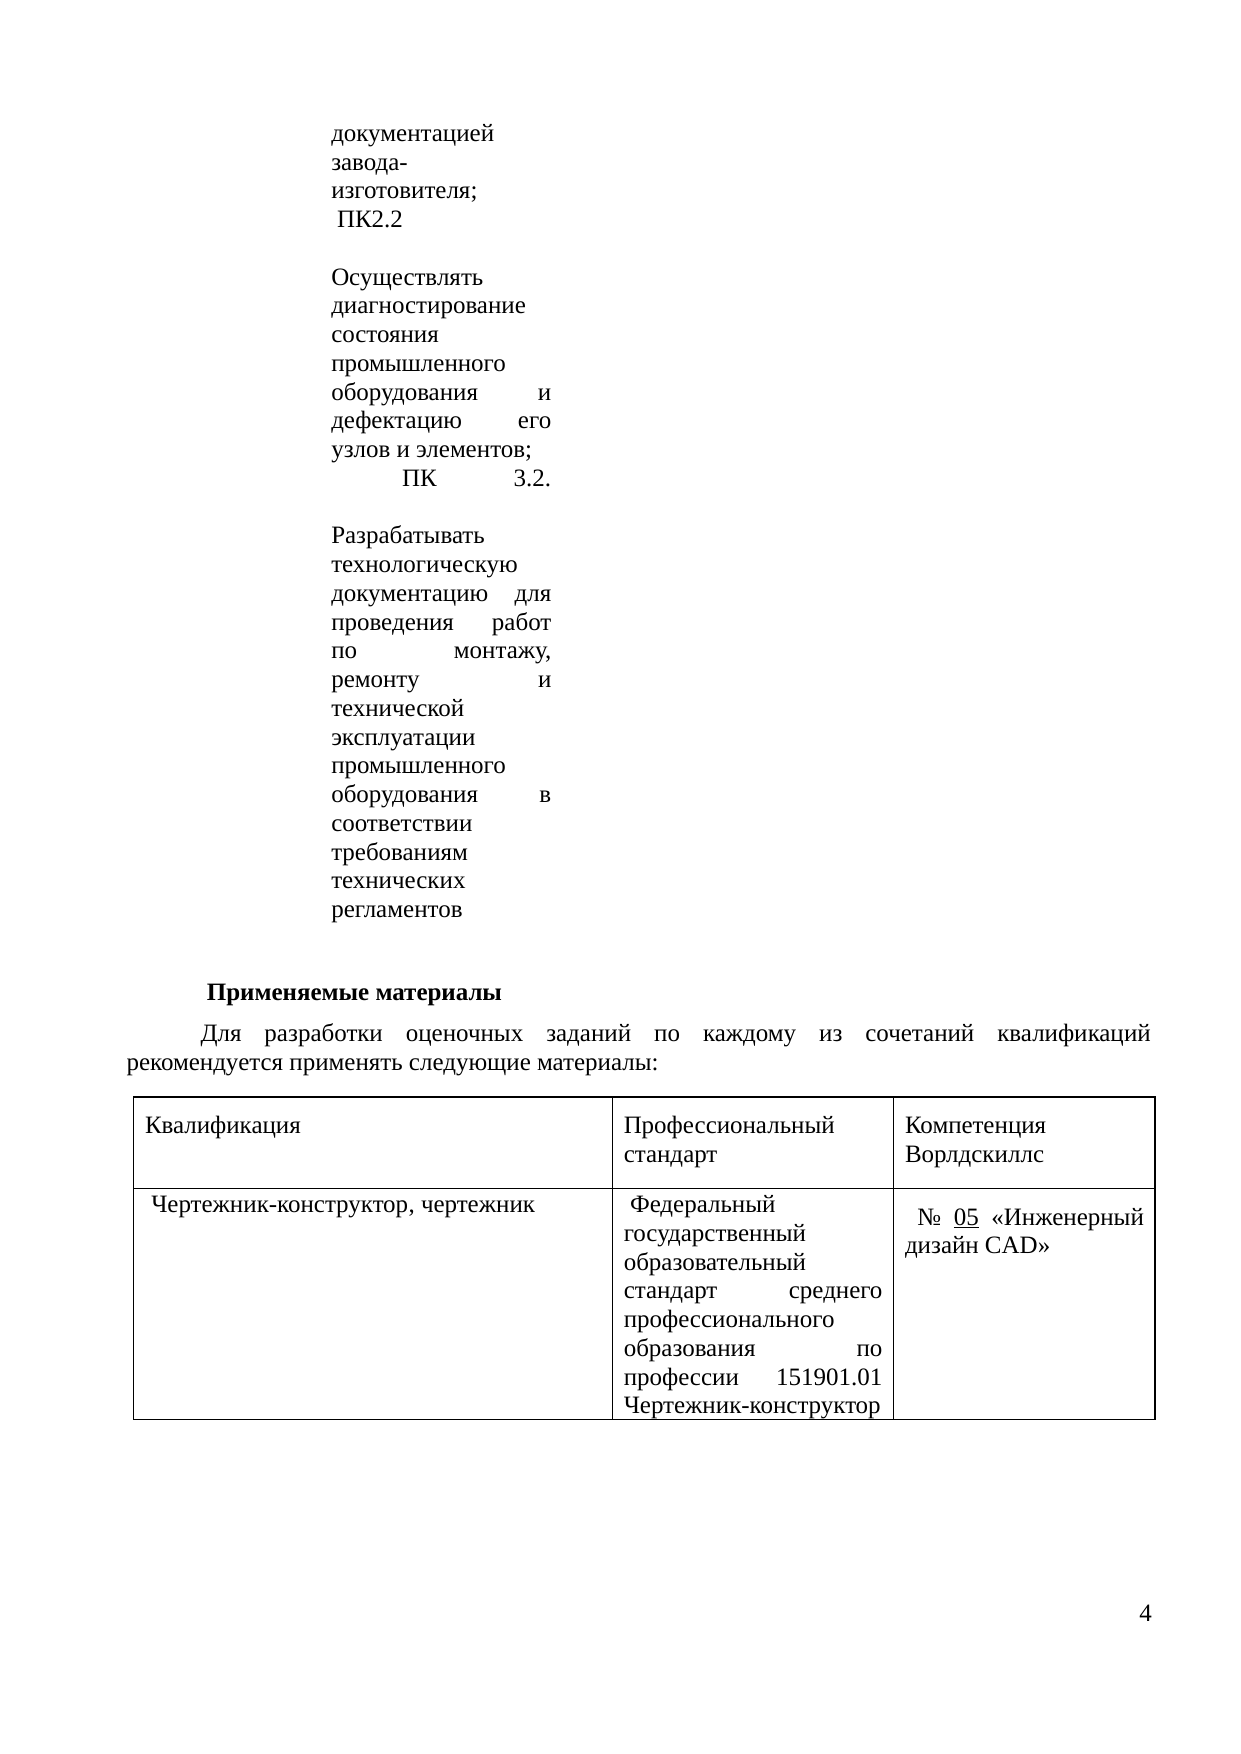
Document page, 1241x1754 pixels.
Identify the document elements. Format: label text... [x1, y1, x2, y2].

table_header Квалификация [134, 1098, 612, 1188]
text Применяемые материалы [126, 977, 1152, 1006]
table_cell Федеральный государственный образовательный стандарт среднего профессионального образования по профессии 151901.01 Чертежник-конструктор [613, 1189, 893, 1419]
text Для разработки оценочных заданий по каждому из сочетаний квалификаций рекомендуется применять следующие материалы: [126, 1018, 1152, 1076]
table_cell [764, 118, 946, 923]
table_cell [946, 118, 1152, 923]
table_header Компетенция Ворлдскиллс [894, 1098, 1154, 1188]
table_cell № 05 «Инженерный дизайн CAD» [894, 1189, 1154, 1419]
table_header Профессиональный стандарт [613, 1098, 893, 1188]
table_cell Чертежник-конструктор, чертежник [134, 1189, 612, 1419]
table_cell документацией завода-изготовителя; ПК2.2 Осуществлять диагностирование состояния промышленного оборудования и дефектацию его узлов и элементов; ПК 3.2. Разрабатывать технологическую документацию для проведения работ по монтажу, ремонту и технической эксплуатации промышленного оборудования в соответствии требованиям технических регламентов [331, 118, 551, 923]
table_cell [551, 118, 764, 923]
table_cell [126, 118, 331, 923]
